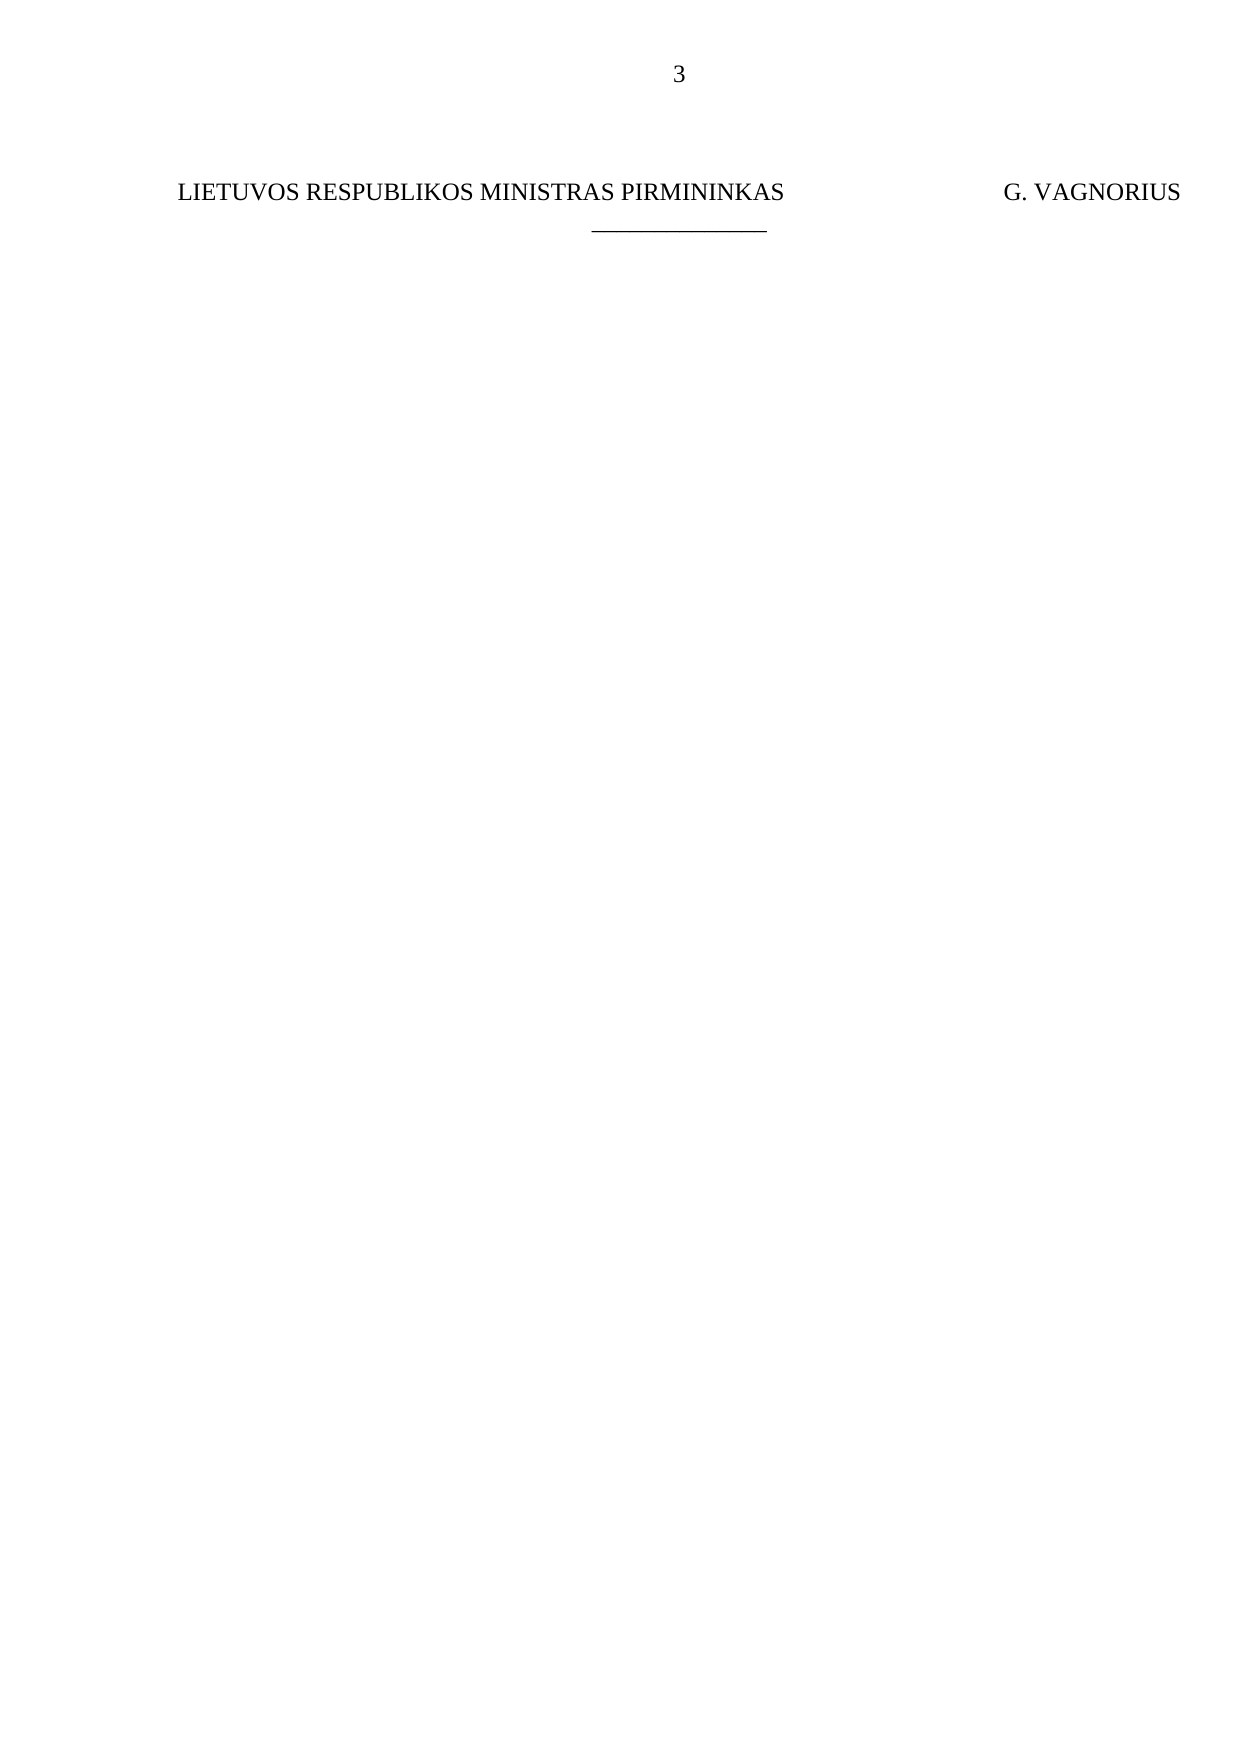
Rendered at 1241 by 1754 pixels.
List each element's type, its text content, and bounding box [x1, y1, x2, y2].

text ______________ [177, 206, 1181, 235]
text LIETUVOS RESPUBLIKOS MINISTRAS PIRMININKAS G. VAGNORIUS [177, 177, 1181, 206]
